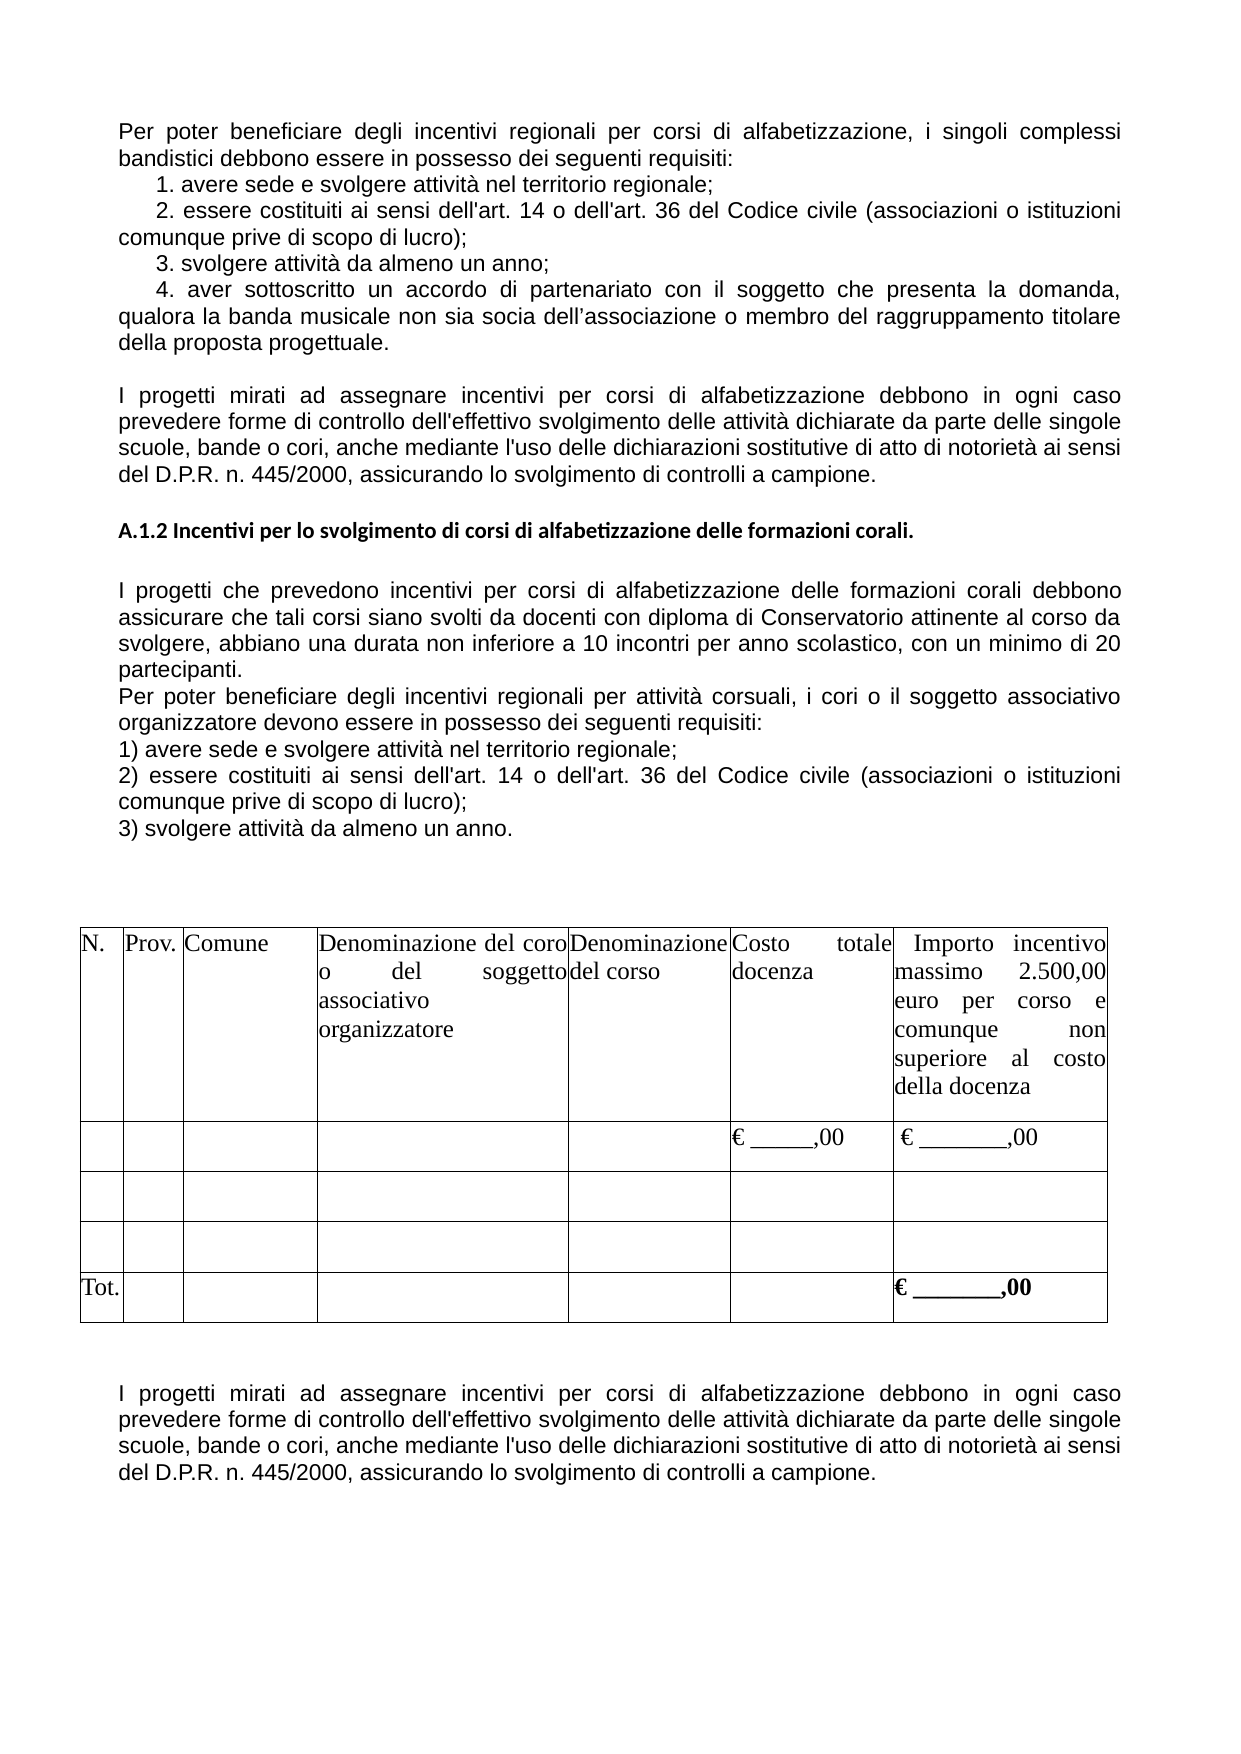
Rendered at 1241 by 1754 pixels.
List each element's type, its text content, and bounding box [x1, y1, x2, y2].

table_cell [894, 1172, 1107, 1221]
text Per poter beneficiare degli incentivi regionali per attività corsuali, i cori o il soggetto associativo organizzatore devono essere in possesso dei seguenti requisiti: [118, 683, 1122, 736]
text 4. aver sottoscritto un accordo di partenariato con il soggetto che presenta la domanda, qualora la banda musicale non sia socia dell’associazione o membro del raggruppamento titolare della proposta progettuale. [118, 276, 1122, 355]
table_cell [81, 1172, 123, 1221]
text I progetti che prevedono incentivi per corsi di alfabetizzazione delle formazioni corali debbono assicurare che tali corsi siano svolti da docenti con diploma di Conservatorio attinente al corso da svolgere, abbiano una durata non inferiore a 10 incontri per anno scolastico, con un minimo di 20 partecipanti. [118, 577, 1122, 683]
text 3) svolgere attività da almeno un anno. [118, 814, 1122, 841]
table_cell [318, 1172, 568, 1221]
table_header Comune [184, 928, 317, 1121]
text I progetti mirati ad assegnare incentivi per corsi di alfabetizzazione debbono in ogni caso prevedere forme di controllo dell'effettivo svolgimento delle attività dichiarate da parte delle singole scuole, bande o cori, anche mediante l'uso delle dichiarazioni sostitutive di atto di notorietà ai sensi del D.P.R. n. 445/2000, assicurando lo svolgimento di controlli a campione. [118, 382, 1122, 487]
text 3. svolgere attività da almeno un anno; [118, 250, 1122, 276]
table_cell [318, 1273, 568, 1321]
table_cell [569, 1222, 730, 1271]
table_cell € _______,00 [894, 1273, 1107, 1321]
table_header N. [81, 928, 123, 1121]
text I progetti mirati ad assegnare incentivi per corsi di alfabetizzazione debbono in ogni caso prevedere forme di controllo dell'effettivo svolgimento delle attività dichiarate da parte delle singole scuole, bande o cori, anche mediante l'uso delle dichiarazioni sostitutive di atto di notorietà ai sensi del D.P.R. n. 445/2000, assicurando lo svolgimento di controlli a campione. [118, 1379, 1122, 1485]
table_cell [81, 1222, 123, 1271]
table_header Denominazione del corso [569, 928, 730, 1121]
table_cell [569, 1122, 730, 1171]
table_cell [318, 1122, 568, 1171]
text A.1.2 Incentivi per lo svolgimento di corsi di alfabetizzazione delle formazioni corali. [118, 516, 1122, 544]
table_cell [184, 1172, 317, 1221]
table_cell [894, 1222, 1107, 1271]
table_cell € _____,00 [731, 1122, 893, 1171]
table_cell [318, 1222, 568, 1271]
table_header Importo incentivo massimo 2.500,00 euro per corso e comunque non superiore al costo della docenza [894, 928, 1107, 1121]
text 1) avere sede e svolgere attività nel territorio regionale; [118, 736, 1122, 762]
table_cell [731, 1273, 893, 1321]
table_cell [81, 1122, 123, 1171]
table_cell [731, 1222, 893, 1271]
table_cell [731, 1172, 893, 1221]
table_cell [184, 1273, 317, 1321]
text 2. essere costituiti ai sensi dell'art. 14 o dell'art. 36 del Codice civile (associazioni o istituzioni comunque prive di scopo di lucro); [118, 197, 1122, 250]
table_cell [124, 1172, 183, 1221]
table_cell [184, 1122, 317, 1171]
table_cell [124, 1222, 183, 1271]
table_header Costo totale docenza [731, 928, 893, 1121]
table_header Denominazione del coro o del soggetto associativo organizzatore [318, 928, 568, 1121]
table_cell [124, 1273, 183, 1321]
table_cell Tot. [81, 1273, 123, 1321]
table_cell [569, 1172, 730, 1221]
table_cell € _______,00 [894, 1122, 1107, 1171]
text 2) essere costituiti ai sensi dell'art. 14 o dell'art. 36 del Codice civile (associazioni o istituzioni comunque prive di scopo di lucro); [118, 762, 1122, 814]
text 1. avere sede e svolgere attività nel territorio regionale; [118, 171, 1122, 197]
table_cell [124, 1122, 183, 1171]
table_cell [569, 1273, 730, 1321]
table_header Prov. [124, 928, 183, 1121]
text Per poter beneficiare degli incentivi regionali per corsi di alfabetizzazione, i singoli complessi bandistici debbono essere in possesso dei seguenti requisiti: [118, 118, 1122, 171]
table_cell [184, 1222, 317, 1271]
